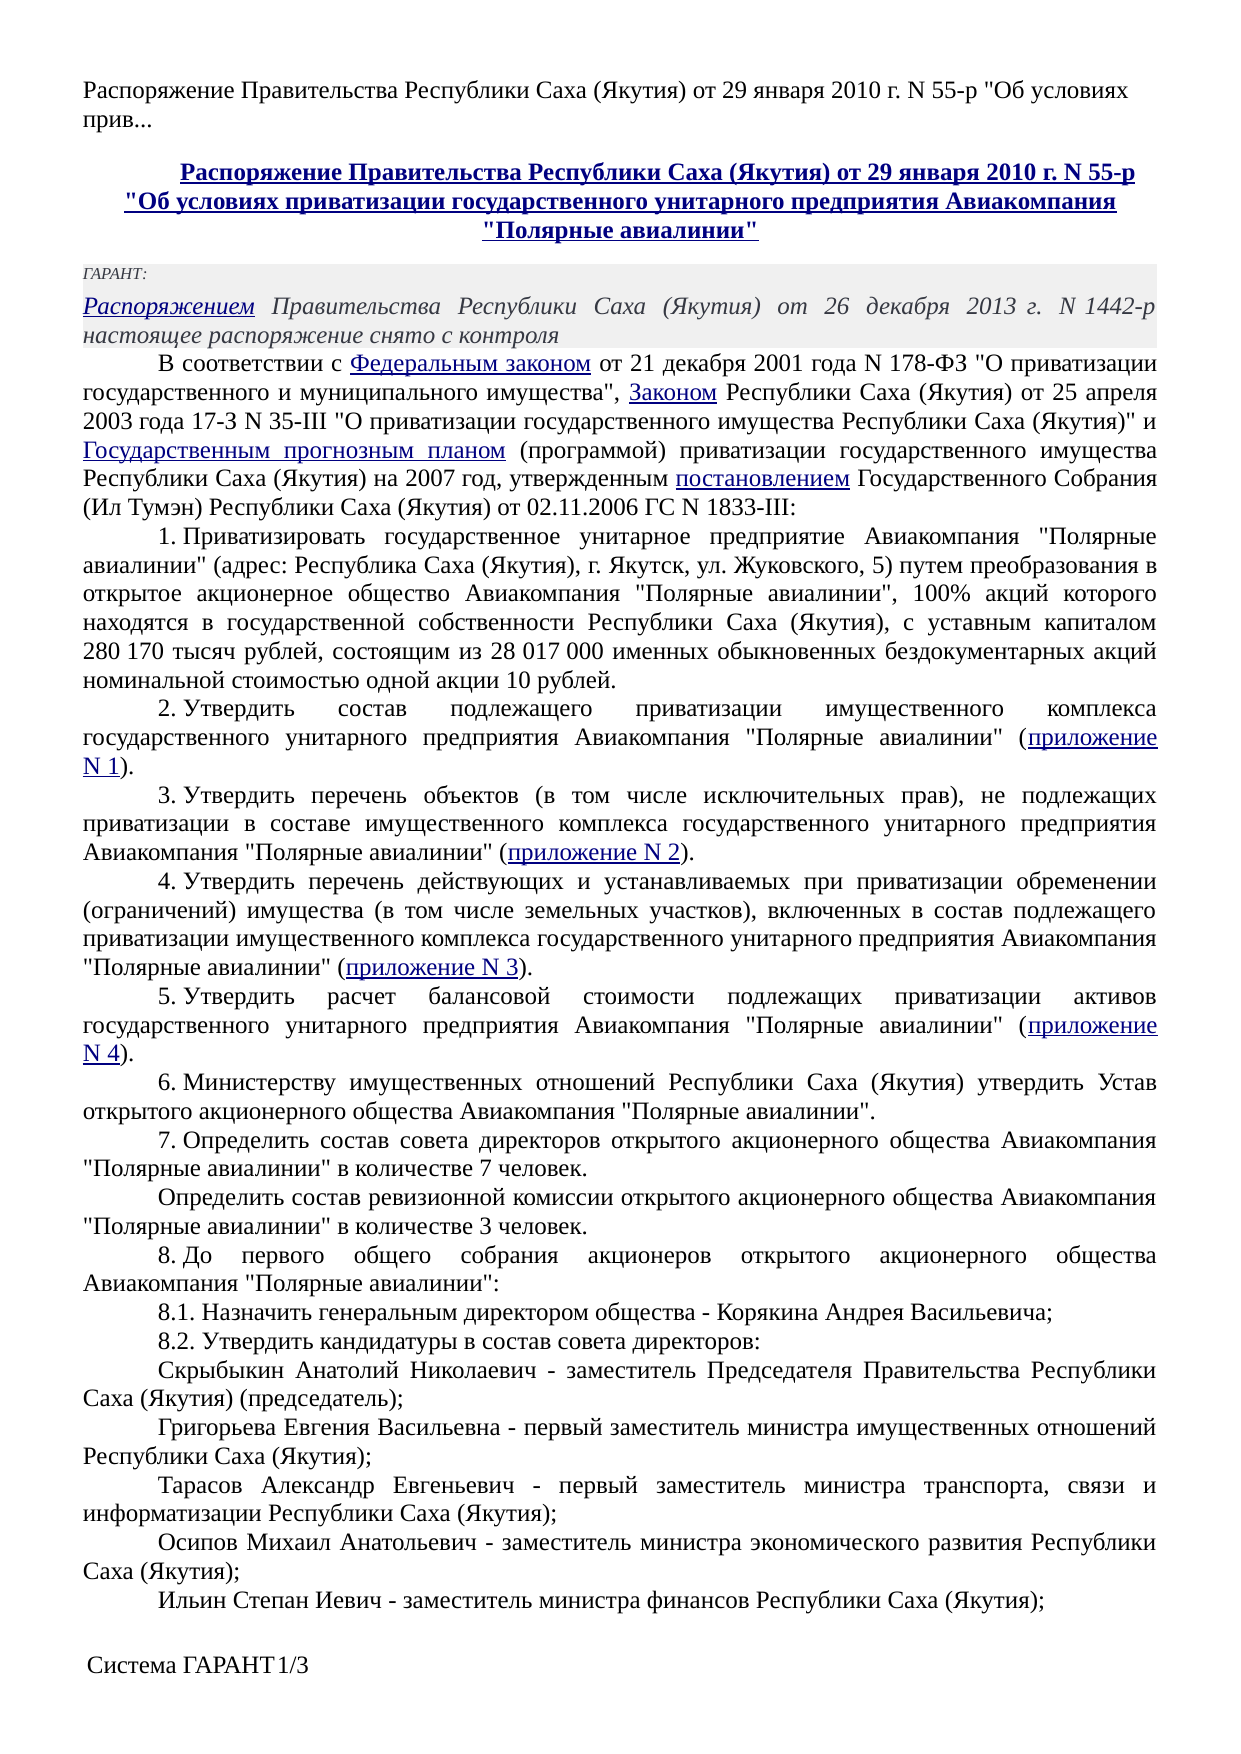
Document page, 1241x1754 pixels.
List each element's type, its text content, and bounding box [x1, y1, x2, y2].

text 5. Утвердить расчет балансовой стоимости подлежащих приватизации активов государственного унитарного предприятия Авиакомпания "Полярные авиалинии" (приложение N 4). [83, 981, 1157, 1067]
text ГАРАНТ: [149, 264, 1157, 283]
text 8.1. Назначить генеральным директором общества - Корякина Андрея Васильевича; [83, 1297, 1157, 1326]
text В соответствии с Федеральным законом от 21 декабря 2001 года N 178-ФЗ "О приватизации государственного и муниципального имущества", Законом Республики Саха (Якутия) от 25 апреля 2003 года 17-З N 35-III "О приватизации государственного имущества Республики Саха (Якутия)" и Государственным прогнозным планом (программой) приватизации государственного имущества Республики Саха (Якутия) на 2007 год, утвержденным постановлением Государственного Собрания (Ил Тумэн) Республики Саха (Якутия) от 02.11.2006 ГС N 1833-III: [83, 348, 1157, 521]
text 1. Приватизировать государственное унитарное предприятие Авиакомпания "Полярные авиалинии" (адрес: Республика Саха (Якутия), г. Якутск, ул. Жуковского, 5) путем преобразования в открытое акционерное общество Авиакомпания "Полярные авиалинии", 100% акций которого находятся в государственной собственности Республики Саха (Якутия), с уставным капиталом 280 170 тысяч рублей, состоящим из 28 017 000 именных обыкновенных бездокументарных акций номинальной стоимостью одной акции 10 рублей. [83, 521, 1157, 693]
subtitle Распоряжение Правительства Республики Саха (Якутия) от 29 января 2010 г. N 55-р "Об условиях приватизации государственного унитарного предприятия Авиакомпания "Полярные авиалинии" [83, 157, 1157, 244]
text Григорьева Евгения Васильевна - первый заместитель министра имущественных отношений Республики Саха (Якутия); [83, 1412, 1157, 1470]
text Ильин Степан Иевич - заместитель министра финансов Республики Саха (Якутия); [83, 1585, 1157, 1613]
text 7. Определить состав совета директоров открытого акционерного общества Авиакомпания "Полярные авиалинии" в количестве 7 человек. [83, 1125, 1157, 1182]
text Скрыбыкин Анатолий Николаевич - заместитель Председателя Правительства Республики Саха (Якутия) (председатель); [83, 1355, 1157, 1412]
text Осипов Михаил Анатольевич - заместитель министра экономического развития Республики Саха (Якутия); [83, 1527, 1157, 1585]
text 8.2. Утвердить кандидатуры в состав совета директоров: [83, 1326, 1157, 1355]
text Тарасов Александр Евгеньевич - первый заместитель министра транспорта, связи и информатизации Республики Саха (Якутия); [83, 1470, 1157, 1527]
text Определить состав ревизионной комиссии открытого акционерного общества Авиакомпания "Полярные авиалинии" в количестве 3 человек. [83, 1182, 1157, 1240]
text 6. Министерству имущественных отношений Республики Саха (Якутия) утвердить Устав открытого акционерного общества Авиакомпания "Полярные авиалинии". [83, 1067, 1157, 1125]
text 2. Утвердить состав подлежащего приватизации имущественного комплекса государственного унитарного предприятия Авиакомпания "Полярные авиалинии" (приложение N 1). [83, 693, 1157, 780]
text 3. Утвердить перечень объектов (в том числе исключительных прав), не подлежащих приватизации в составе имущественного комплекса государственного унитарного предприятия Авиакомпания "Полярные авиалинии" (приложение N 2). [83, 780, 1157, 866]
text 4. Утвердить перечень действующих и устанавливаемых при приватизации обременении (ограничений) имущества (в том числе земельных участков), включенных в состав подлежащего приватизации имущественного комплекса государственного унитарного предприятия Авиакомпания "Полярные авиалинии" (приложение N 3). [83, 866, 1157, 981]
text 8. До первого общего собрания акционеров открытого акционерного общества Авиакомпания "Полярные авиалинии": [83, 1240, 1157, 1297]
text Распоряжением Правительства Республики Саха (Якутия) от 26 декабря 2013 г. N 1442-р настоящее распоряжение снято с контроля [562, 320, 1157, 348]
